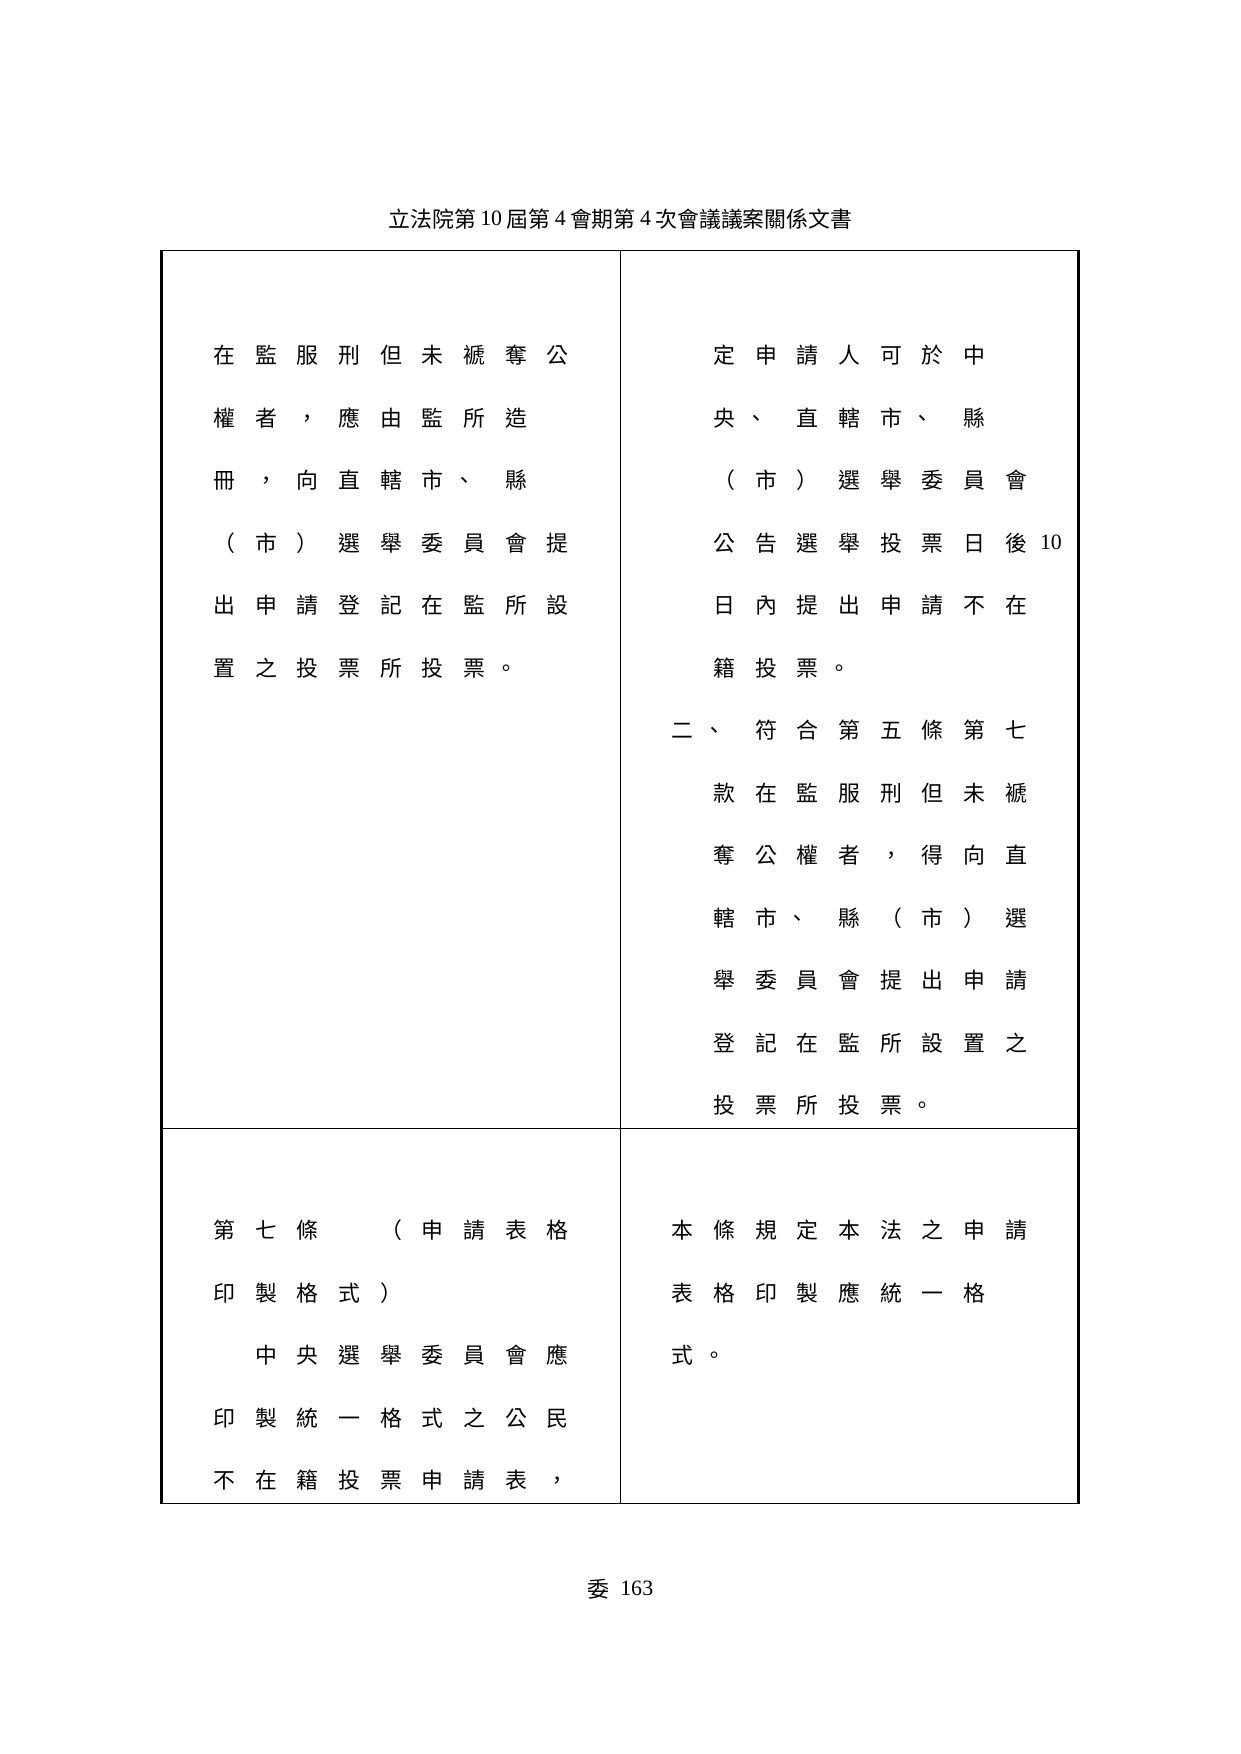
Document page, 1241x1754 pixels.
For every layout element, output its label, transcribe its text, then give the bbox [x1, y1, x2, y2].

table_cell 第七條 （申請表格印製格式） 中央選舉委員會應印製統一格式之公民不在籍投票申請表， [163, 1129, 620, 1503]
table_cell 在監服刑但未褫奪公權者，應由監所造冊，向直轄市、縣（市）選舉委員會提出申請登記在監所設置之投票所投票。 [163, 251, 620, 1128]
table_cell 定申請人可於中央、直轄市、縣（市）選舉委員會公告選舉投票日後10日內提出申請不在籍投票。 二、符合第五條第七款在監服刑但未褫奪公權者，得向直轄市、縣（市）選舉委員會提出申請登記在監所設置之投票所投票。 [621, 251, 1077, 1128]
table_cell 本條規定本法之申請表格印製應統一格式。 [621, 1129, 1077, 1503]
